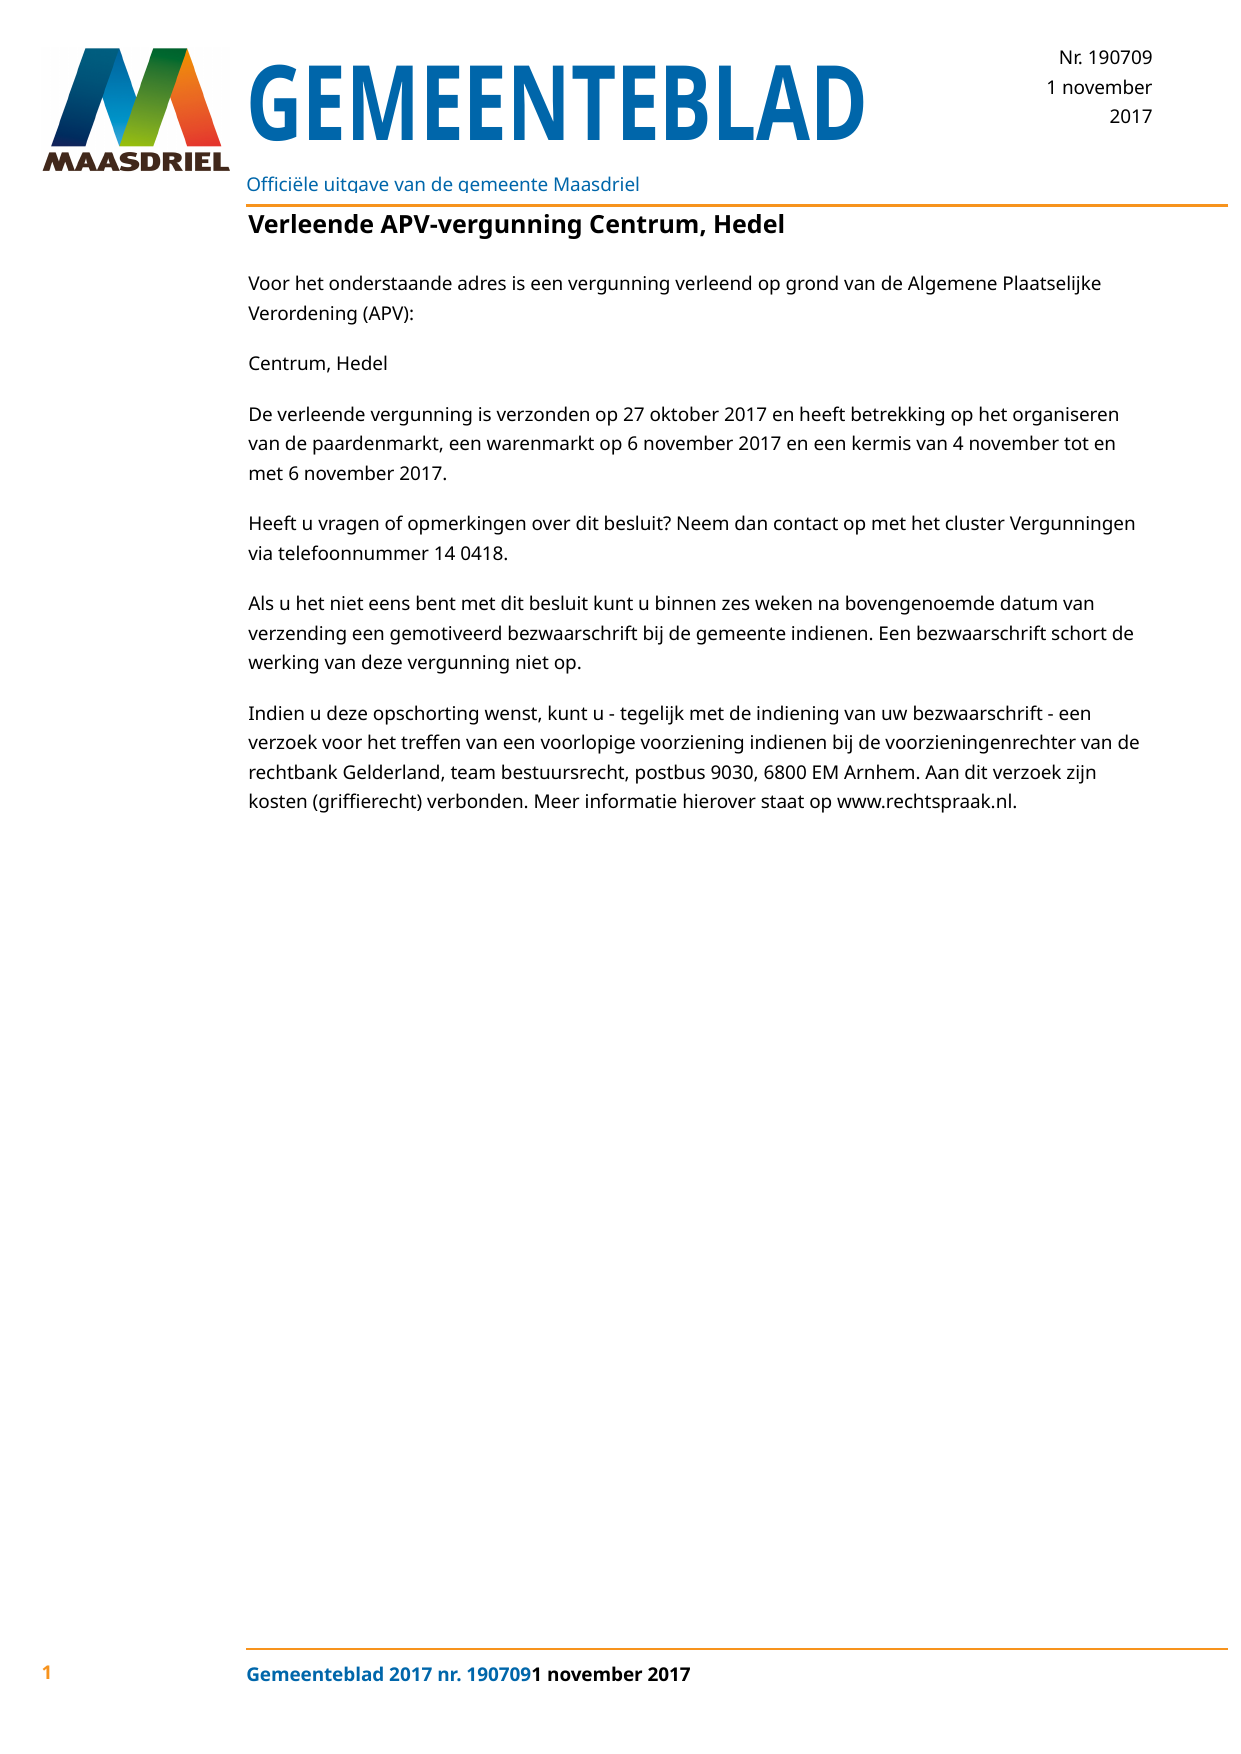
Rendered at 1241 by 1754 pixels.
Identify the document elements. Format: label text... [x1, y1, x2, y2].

picture [41, 47, 231, 172]
text Verleende APV-vergunning Centrum, Hedel [248, 207, 1152, 241]
text Centrum, Hedel [248, 350, 1152, 376]
text Indien u deze opschorting wenst, kunt u - tegelijk met de indiening van uw bezwaarschrift - een verzoek voor het treffen van een voorlopige voorziening indienen bij de voorzieningenrechter van de rechtbank Gelderland, team bestuursrecht, postbus 9030, 6800 EM Arnhem. Aan dit verzoek zijn kosten (griffierecht) verbonden. Meer informatie hierover staat op www.rechtspraak.nl. [248, 700, 1152, 814]
text Als u het niet eens bent met dit besluit kunt u binnen zes weken na bovengenoemde datum van verzending een gemotiveerd bezwaarschrift bij de gemeente indienen. Een bezwaarschrift schort de werking van deze vergunning niet op. [248, 590, 1152, 675]
text Voor het onderstaande adres is een vergunning verleend op grond van de Algemene Plaatselijke Verordening (APV): [248, 270, 1152, 326]
text De verleende vergunning is verzonden op 27 oktober 2017 en heeft betrekking op het organiseren van de paardenmarkt, een warenmarkt op 6 november 2017 en een kermis van 4 november tot en met 6 november 2017. [248, 401, 1152, 486]
text Heeft u vragen of opmerkingen over dit besluit? Neem dan contact op met het cluster Vergunningen via telefoonnummer 14 0418. [248, 510, 1152, 566]
